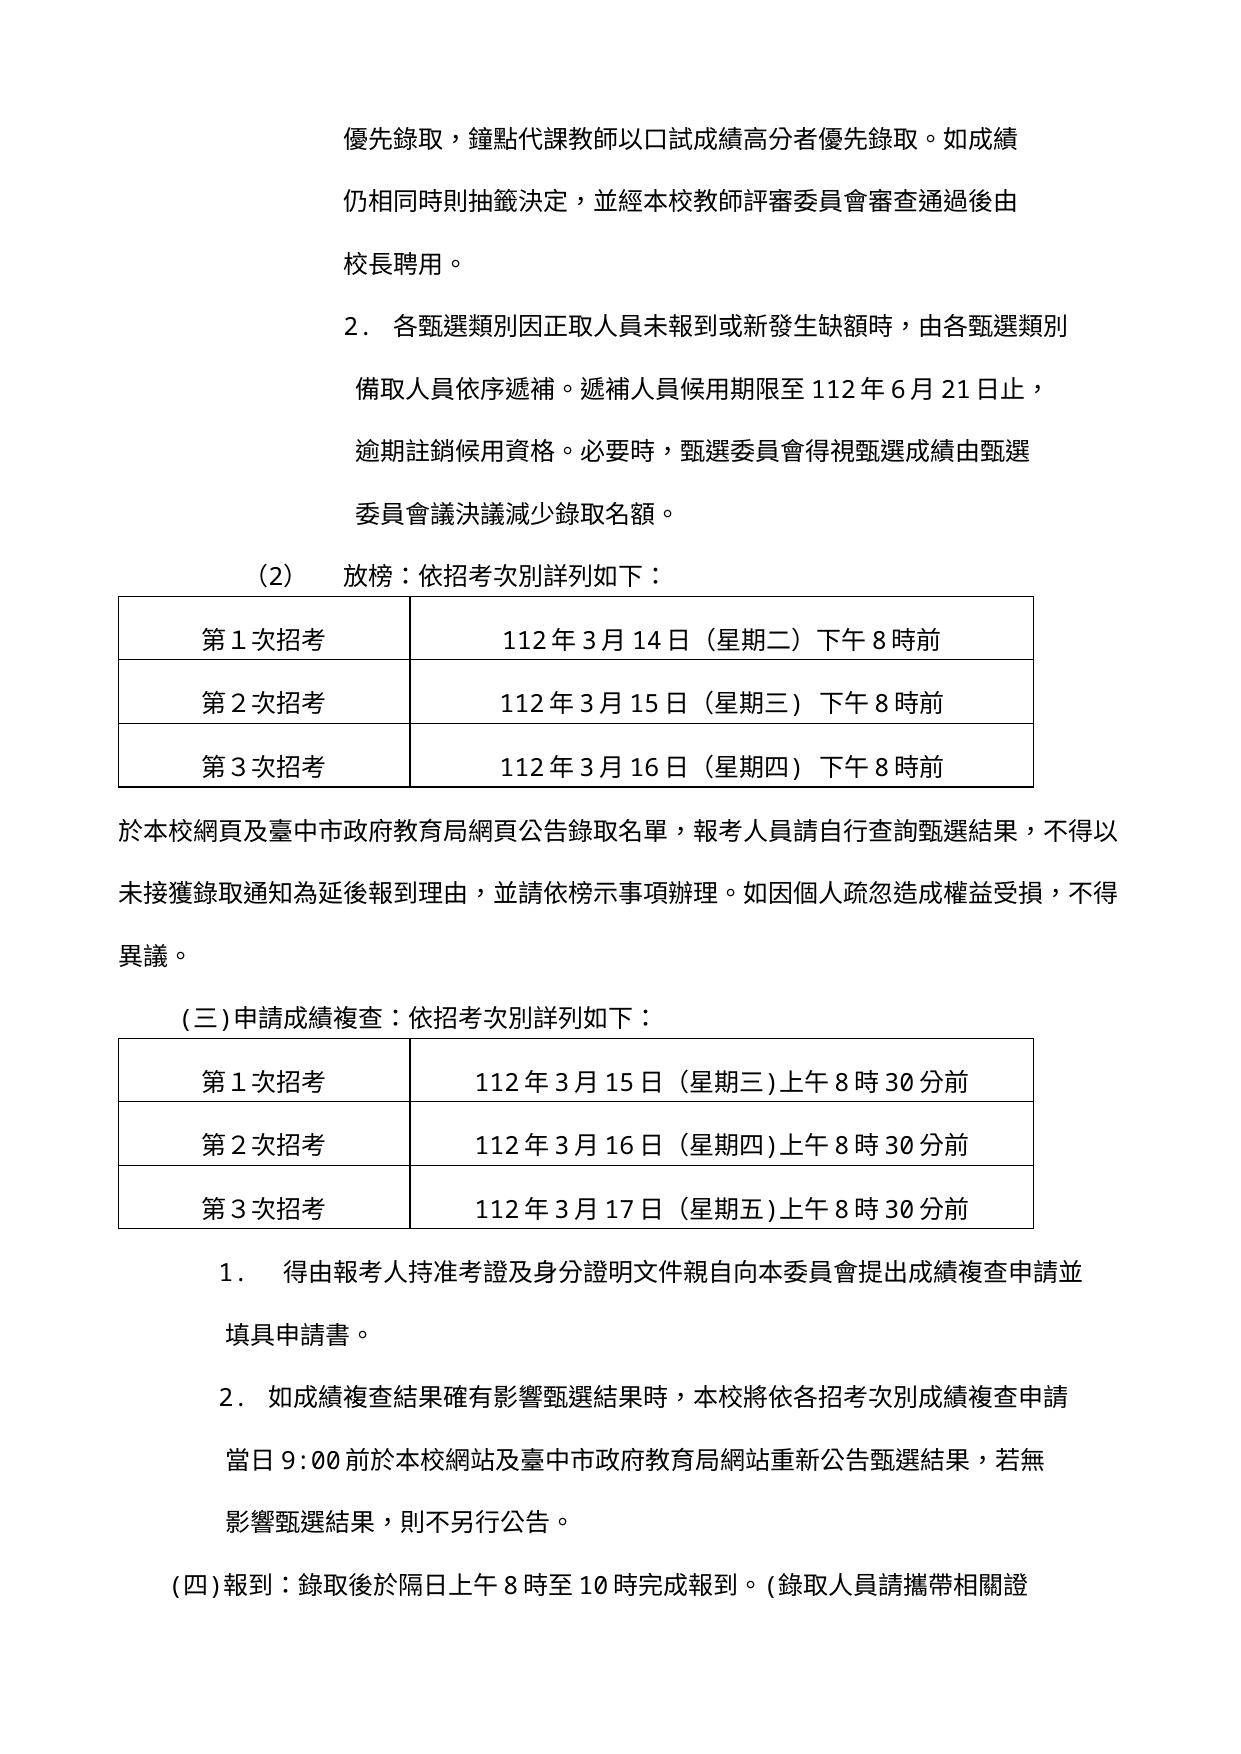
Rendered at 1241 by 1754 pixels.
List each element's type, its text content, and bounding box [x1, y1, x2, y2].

table_cell 112年3月17日（星期五)上午8時30分前 [411, 1166, 1033, 1228]
text 校長聘用。 [306, 221, 1122, 283]
table_header 112年3月14日（星期二）下午8時前 [411, 597, 1033, 659]
text 備取人員依序遞補。遞補人員候用期限至112年6月21日止， [306, 346, 1122, 408]
list 得由報考人持准考證及身分證明文件親自向本委員會提出成績複查申請並 [218, 1229, 1122, 1292]
table_header 第１次招考 [119, 597, 409, 659]
text 當日9:00前於本校網站及臺中市政府教育局網站重新公告甄選結果，若無 [181, 1417, 1122, 1479]
text (三)申請成績複查：依招考次別詳列如下： [118, 975, 1122, 1037]
text 填具申請書。 [181, 1292, 1122, 1354]
list 如成績複查結果確有影響甄選結果時，本校將依各招考次別成績複查申請 [218, 1354, 1122, 1417]
text 委員會議決議減少錄取名額。 [306, 471, 1122, 533]
text 優先錄取，鐘點代課教師以口試成績高分者優先錄取。如成績 [306, 96, 1122, 158]
list 放榜：依招考次別詳列如下： [243, 533, 1122, 596]
text 逾期註銷候用資格。必要時，甄選委員會得視甄選成績由甄選 [306, 408, 1122, 471]
list 各甄選類別因正取人員未報到或新發生缺額時，由各甄選類別 [343, 283, 1122, 346]
text 於本校網頁及臺中市政府教育局網頁公告錄取名單，報考人員請自行查詢甄選結果，不得以未接獲錄取通知為延後報到理由，並請依榜示事項辦理。如因個人疏忽造成權益受損，不得異議。 [118, 787, 1122, 975]
table_cell 112年3月16日（星期四) 下午8時前 [411, 724, 1033, 786]
table_header 第１次招考 [119, 1039, 409, 1101]
table_cell 第２次招考 [119, 660, 409, 723]
text 影響甄選結果，則不另行公告。 [181, 1479, 1122, 1542]
table_cell 第３次招考 [119, 724, 409, 786]
text 仍相同時則抽籤決定，並經本校教師評審委員會審查通過後由 [306, 158, 1122, 221]
table_cell 112年3月16日（星期四)上午8時30分前 [411, 1102, 1033, 1164]
table_cell 112年3月15日（星期三) 下午8時前 [411, 660, 1033, 723]
table_cell 第３次招考 [119, 1166, 409, 1228]
table_header 112年3月15日（星期三)上午8時30分前 [411, 1039, 1033, 1101]
table_cell 第２次招考 [119, 1102, 409, 1164]
text (四)報到：錄取後於隔日上午8時至10時完成報到。(錄取人員請攜帶相關證 [168, 1542, 1122, 1604]
